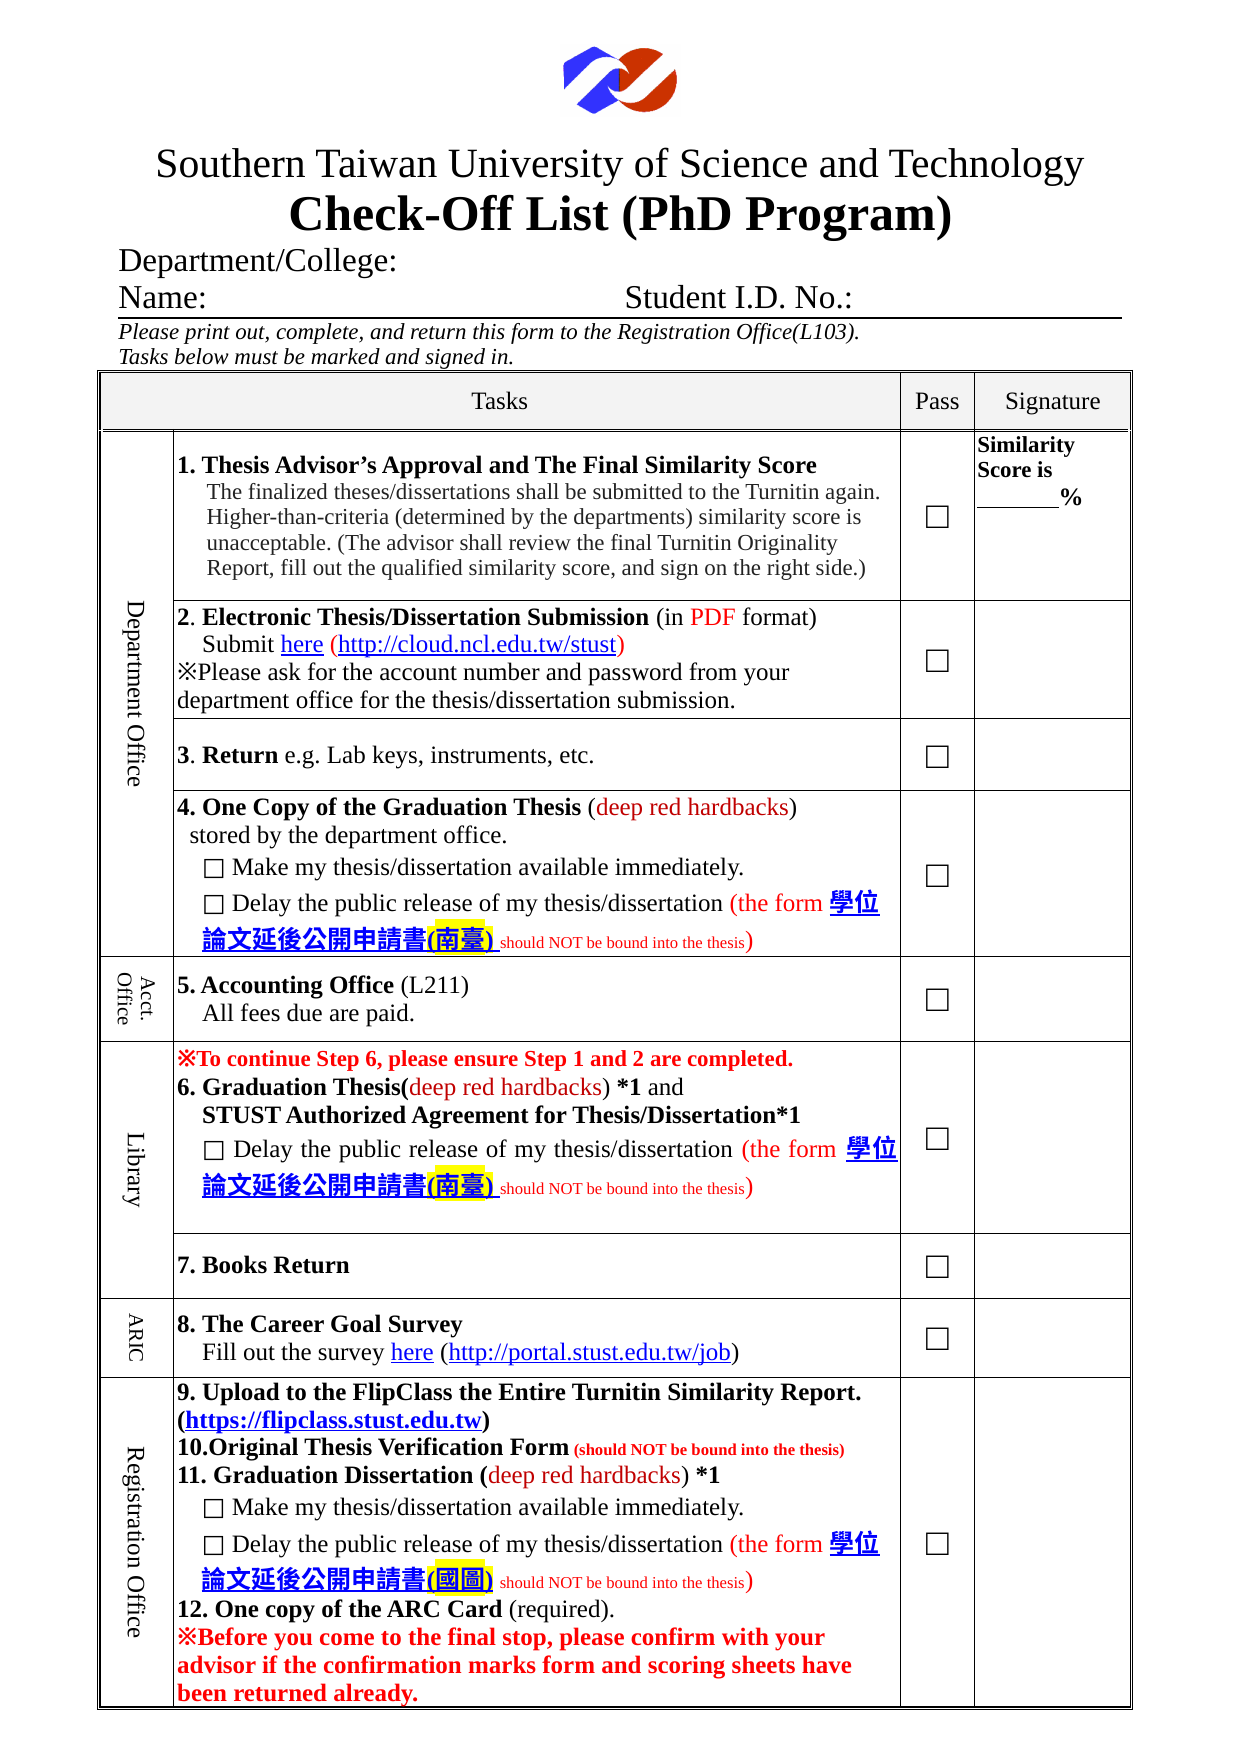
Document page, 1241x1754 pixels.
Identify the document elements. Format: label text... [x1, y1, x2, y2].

table_cell [975, 1042, 1130, 1232]
table_cell □ [901, 601, 974, 718]
table_cell Acct. Office [101, 957, 173, 1041]
text Department/College: [118, 241, 1122, 278]
table_cell □ [901, 432, 974, 600]
table_cell 1. Thesis Advisor’s Approval and The Final Similarity Score The finalized theses/dissertations shall be submitted to the Turnitin again. Higher-than-criteria (determined by the departments) similarity score is unacceptable. (The advisor shall review the final Turnitin Originality Report, fill out the qualified similarity score, and sign on the right side.) [174, 432, 900, 600]
table_cell 4. One Copy of the Graduation Thesis (deep red hardbacks) stored by the department office. □ Make my thesis/dissertation available immediately. □ Delay the public release of my thesis/dissertation (the form 學位論文延後公開申請書(南臺) should NOT be bound into the thesis) [174, 791, 900, 956]
table_cell [975, 601, 1130, 718]
table_cell [975, 719, 1130, 790]
table_cell □ [901, 1299, 974, 1377]
table_cell 9. Upload to the FlipClass the Entire Turnitin Similarity Report. (https://flipclass.stust.edu.tw) 10.Original Thesis Verification Form (should NOT be bound into the thesis) 11. Graduation Dissertation (deep red hardbacks) *1 □ Make my thesis/dissertation available immediately. □ Delay the public release of my thesis/dissertation (the form 學位論文延後公開申請書(國圖) should NOT be bound into the thesis) 12. One copy of the ARC Card (required). ※Before you come to the final stop, please confirm with your advisor if the confirmation marks form and scoring sheets have been returned already. [174, 1378, 900, 1706]
table_cell 5. Accounting Office (L211) All fees due are paid. [174, 957, 900, 1041]
table_cell [975, 791, 1130, 956]
table_cell [975, 1378, 1130, 1706]
table_cell [975, 957, 1130, 1041]
table_cell □ [901, 1234, 974, 1297]
table_cell Registration Office [101, 1378, 173, 1706]
text Name: Student I.D. No.: [118, 278, 1122, 317]
table_cell □ [901, 1378, 974, 1706]
table_cell □ [901, 791, 974, 956]
table_cell ※To continue Step 6, please ensure Step 1 and 2 are completed. 6. Graduation Thesis(deep red hardbacks) *1 and STUST Authorized Agreement for Thesis/Dissertation*1 □ Make my thesis/dissertation available immediately. □ Delay the public release of my thesis/dissertation (the form 學位論文延後公開申請書(南臺) should NOT be bound into the thesis) [174, 1042, 900, 1232]
table_cell Department Office [101, 429, 173, 956]
table_cell 2. Electronic Thesis/Dissertation Submission (in PDF format) Submit here (http://cloud.ncl.edu.tw/stust) ※Please ask for the account number and password from your department office for the thesis/dissertation submission. [174, 601, 900, 718]
table_cell 8. The Career Goal Survey Fill out the survey here (http://portal.stust.edu.tw/job) [174, 1299, 900, 1377]
table_header Pass [901, 373, 974, 429]
text Tasks below must be marked and signed in. [118, 344, 1122, 370]
table_cell 3. Return e.g. Lab keys, instruments, etc. [174, 719, 900, 790]
table_cell □ [901, 957, 974, 1041]
subtitle Check-Off List (PhD Program) [118, 186, 1122, 241]
subtitle Southern Taiwan University of Science and Technology [118, 140, 1122, 186]
table_cell □ [901, 1042, 974, 1232]
table_cell □ [901, 719, 974, 790]
table_cell ARIC [101, 1299, 173, 1377]
picture [560, 44, 681, 117]
table_cell [975, 1299, 1130, 1377]
table_cell Library [101, 1042, 173, 1297]
table_cell 7. Books Return [174, 1234, 900, 1297]
text Please print out, complete, and return this form to the Registration Office(L103). [118, 319, 1122, 344]
table_cell [975, 1234, 1130, 1297]
table_header Signature [975, 373, 1130, 429]
table_cell Similarity Score is % [975, 429, 1130, 600]
table_header Tasks [101, 373, 900, 429]
